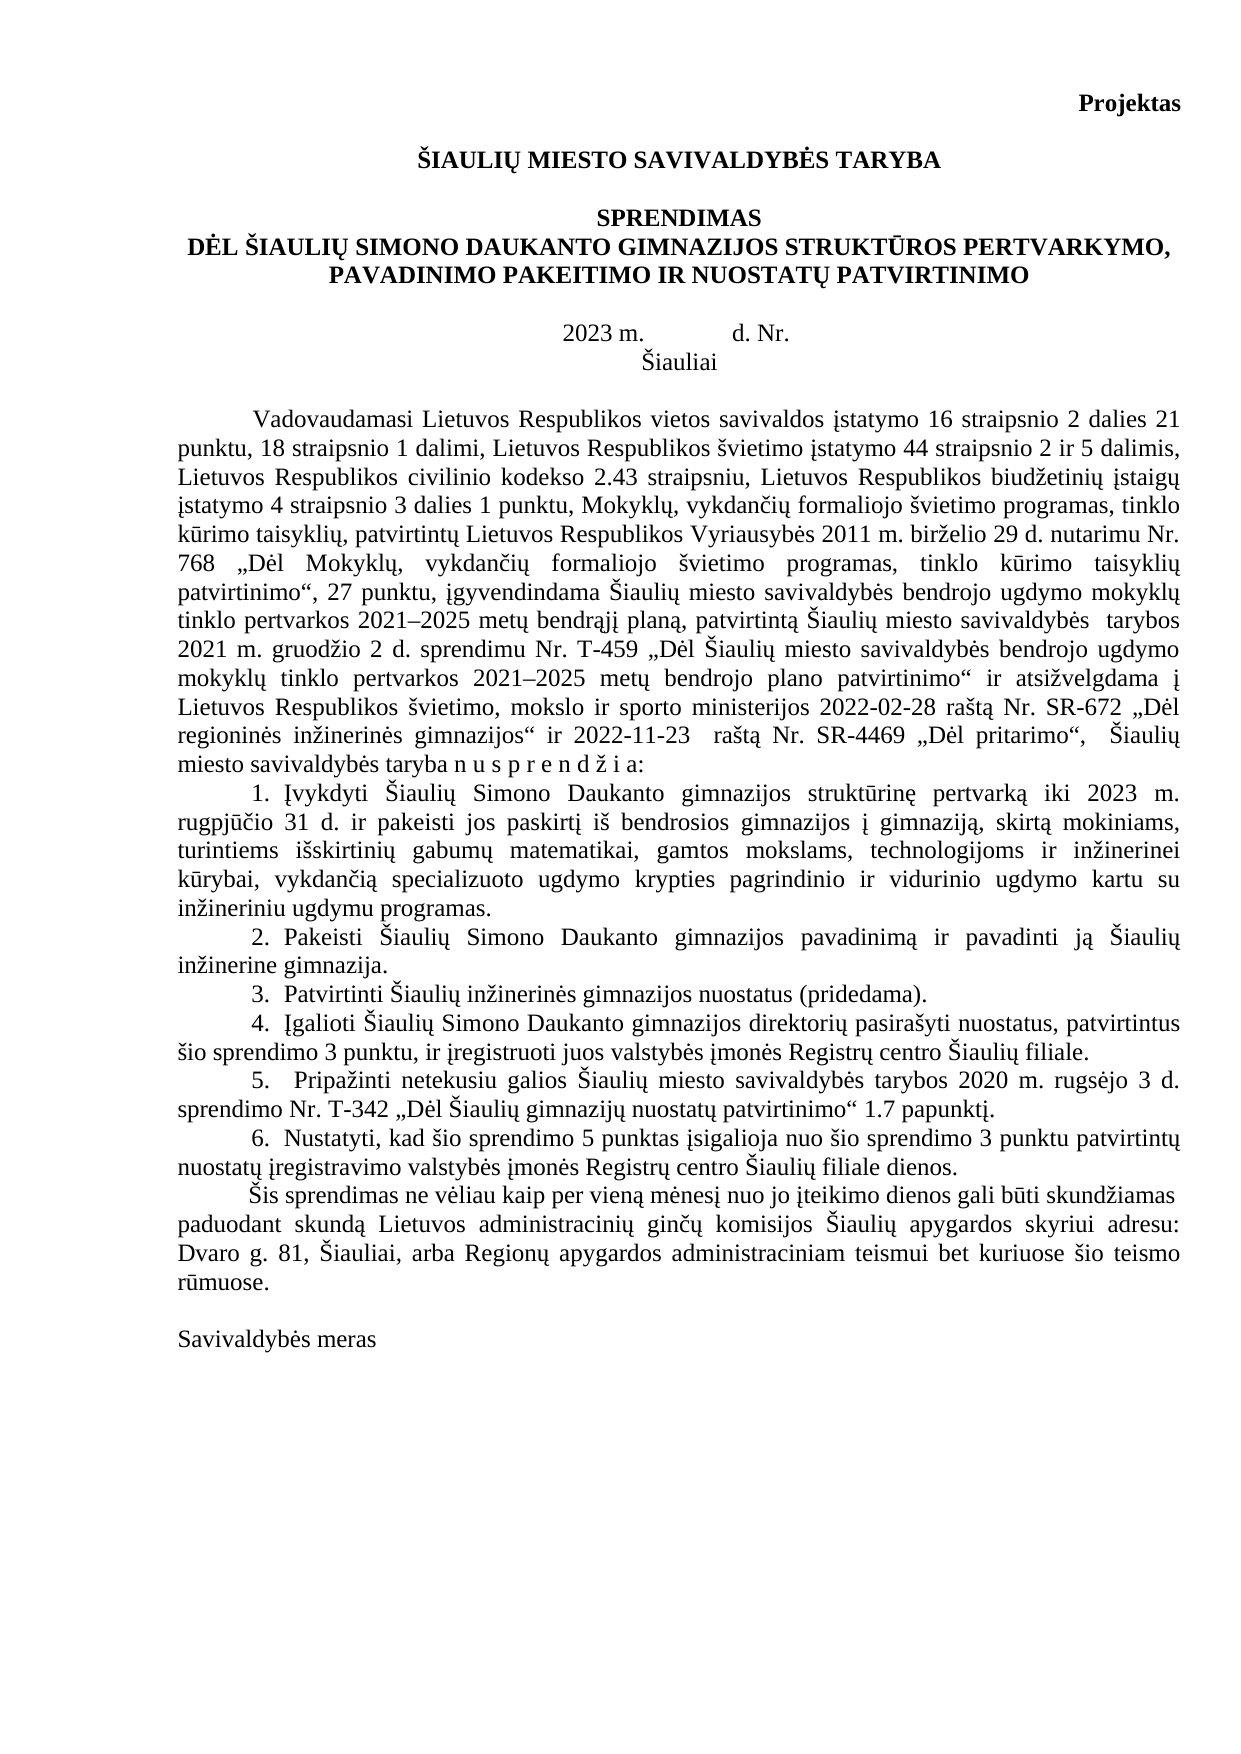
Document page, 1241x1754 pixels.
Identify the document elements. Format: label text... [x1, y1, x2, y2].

text 6. Nustatyti, kad šio sprendimo 5 punktas įsigalioja nuo šio sprendimo 3 punktu patvirtintų nuostatų įregistravimo valstybės įmonės Registrų centro Šiaulių filiale dienos. [177, 1123, 1181, 1180]
text 1. Įvykdyti Šiaulių Simono Daukanto gimnazijos struktūrinę pertvarką iki 2023 m. rugpjūčio 31 d. ir pakeisti jos paskirtį iš bendrosios gimnazijos į gimnaziją, skirtą mokiniams, turintiems išskirtinių gabumų matematikai, gamtos mokslams, technologijoms ir inžinerinei kūrybai, vykdančią specializuoto ugdymo krypties pagrindinio ir vidurinio ugdymo kartu su inžineriniu ugdymu programas. [177, 778, 1181, 922]
text Šis sprendimas ne vėliau kaip per vieną mėnesį nuo jo įteikimo dienos gali būti skundžiamas [213, 1180, 1181, 1209]
text SPRENDIMAS [177, 203, 1181, 232]
text 3. Patvirtinti Šiaulių inžinerinės gimnazijos nuostatus (pridedama). [177, 979, 1181, 1008]
text 5. Pripažinti netekusiu galios Šiaulių miesto savivaldybės tarybos 2020 m. rugsėjo 3 d. sprendimo Nr. T-342 „Dėl Šiaulių gimnazijų nuostatų patvirtinimo“ 1.7 papunktį. [177, 1065, 1181, 1123]
text 4. Įgalioti Šiaulių Simono Daukanto gimnazijos direktorių pasirašyti nuostatus, patvirtintus šio sprendimo 3 punktu, ir įregistruoti juos valstybės įmonės Registrų centro Šiaulių filiale. [177, 1008, 1181, 1065]
text Savivaldybės meras [177, 1324, 1181, 1353]
text Vadovaudamasi Lietuvos Respublikos vietos savivaldos įstatymo 16 straipsnio 2 dalies 21 punktu, 18 straipsnio 1 dalimi, Lietuvos Respublikos švietimo įstatymo 44 straipsnio 2 ir 5 dalimis, Lietuvos Respublikos civilinio kodekso 2.43 straipsniu, Lietuvos Respublikos biudžetinių įstaigų įstatymo 4 straipsnio 3 dalies 1 punktu, Mokyklų, vykdančių formaliojo švietimo programas, tinklo kūrimo taisyklių, patvirtintų Lietuvos Respublikos Vyriausybės 2011 m. birželio 29 d. nutarimu Nr. 768 „Dėl Mokyklų, vykdančių formaliojo švietimo programas, tinklo kūrimo taisyklių patvirtinimo“, 27 punktu, įgyvendindama Šiaulių miesto savivaldybės bendrojo ugdymo mokyklų tinklo pertvarkos 2021–2025 metų bendrąjį planą, patvirtintą Šiaulių miesto savivaldybės tarybos 2021 m. gruodžio 2 d. sprendimu Nr. T-459 „Dėl Šiaulių miesto savivaldybės bendrojo ugdymo mokyklų tinklo pertvarkos 2021–2025 metų bendrojo plano patvirtinimo“ ir atsižvelgdama į Lietuvos Respublikos švietimo, mokslo ir sporto ministerijos 2022-02-28 raštą Nr. SR-672 „Dėl regioninės inžinerinės gimnazijos“ ir 2022-11-23 raštą Nr. SR-4469 „Dėl pritarimo“, Šiaulių miesto savivaldybės taryba n u s p r e n d ž i a: [177, 404, 1181, 778]
text 2023 m. d. Nr. [177, 318, 1181, 347]
text Šiauliai [177, 347, 1181, 375]
text ŠIAULIŲ MIESTO SAVIVALDYBĖS TARYBA [177, 145, 1181, 174]
text 2. Pakeisti Šiaulių Simono Daukanto gimnazijos pavadinimą ir pavadinti ją Šiaulių inžinerine gimnazija. [177, 922, 1181, 979]
text paduodant skundą Lietuvos administracinių ginčų komisijos Šiaulių apygardos skyriui adresu: Dvaro g. 81, Šiauliai, arba Regionų apygardos administraciniam teismui bet kuriuose šio teismo rūmuose. [177, 1209, 1181, 1295]
text DĖL ŠIAULIŲ SIMONO DAUKANTO GIMNAZIJOS STRUKTŪROS PERTVARKYMO, PAVADINIMO PAKEITIMO IR NUOSTATŲ PATVIRTINIMO [177, 232, 1181, 289]
